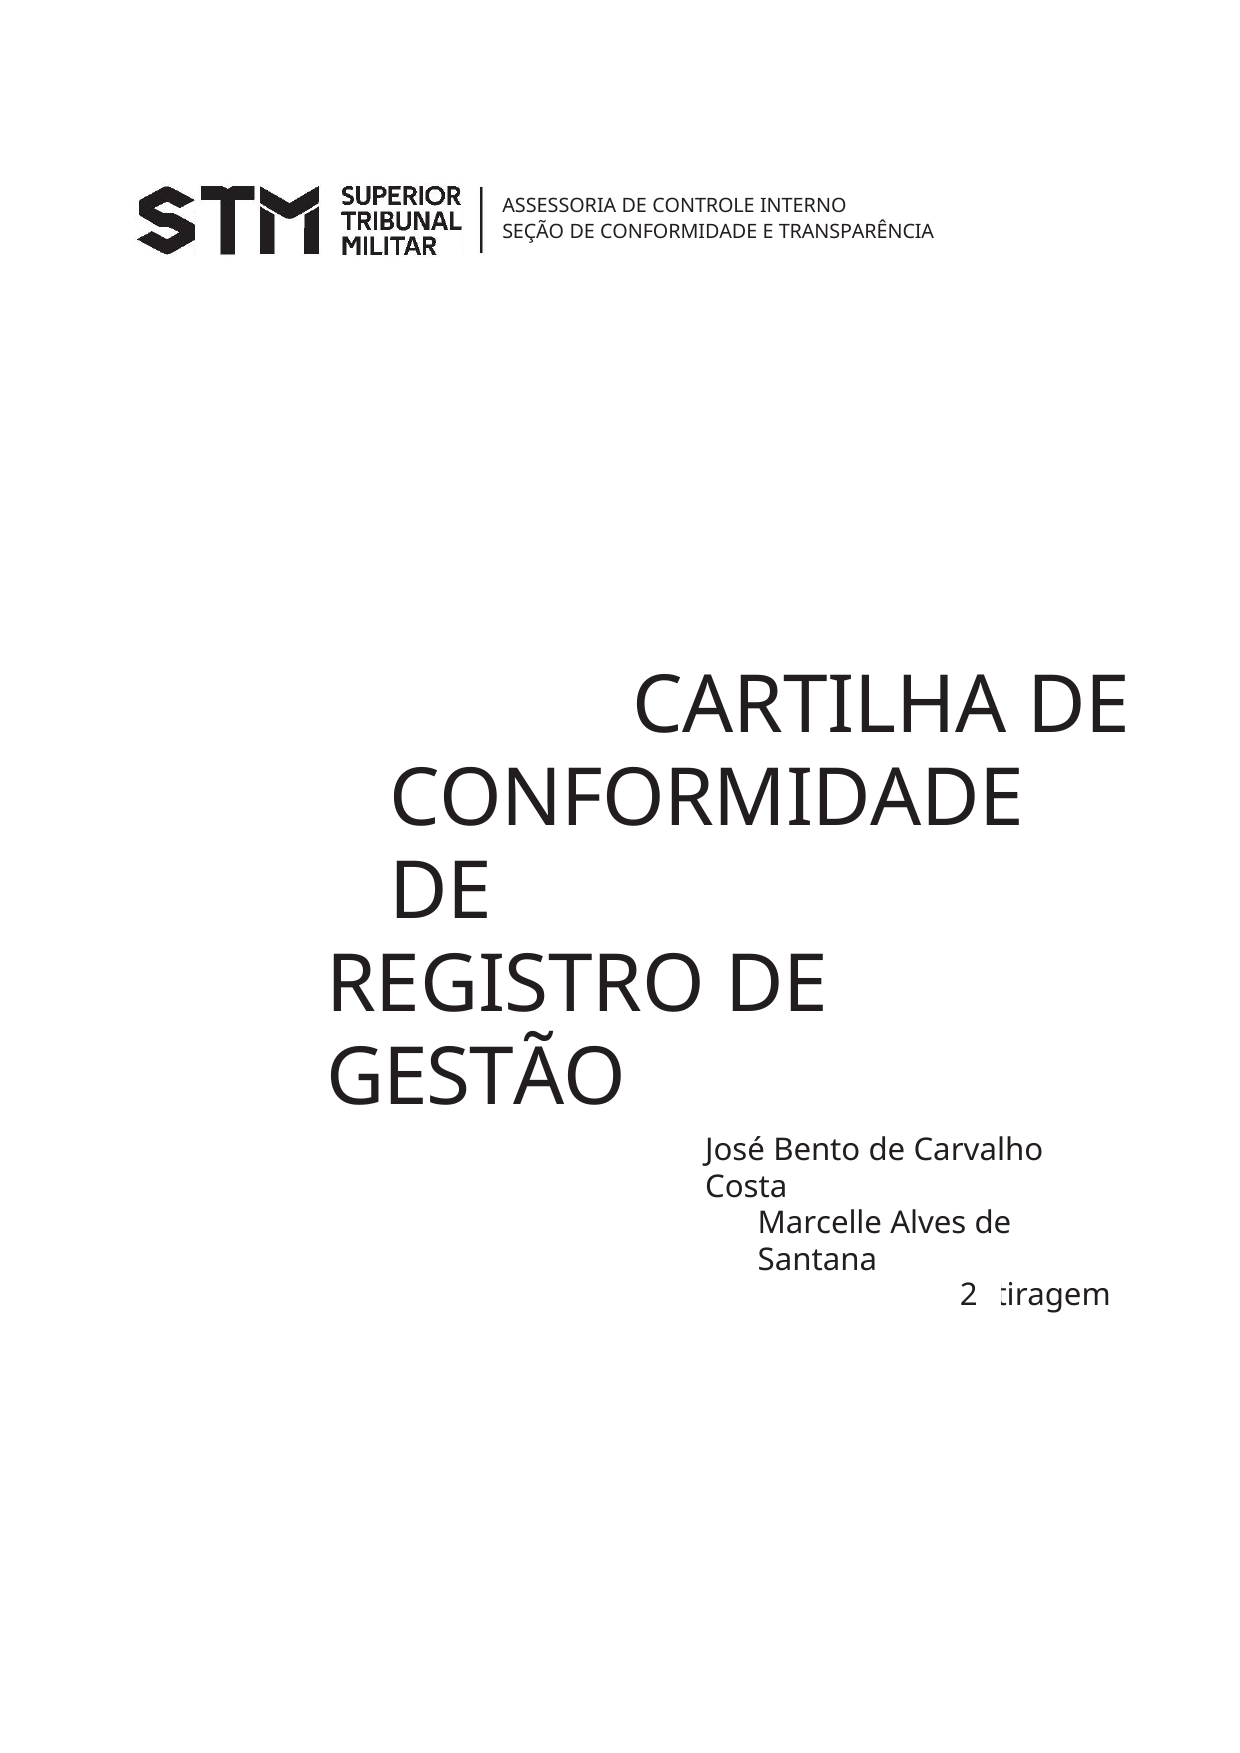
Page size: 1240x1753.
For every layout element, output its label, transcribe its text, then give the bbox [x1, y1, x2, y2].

text Marcelle Alves de Santana [757, 1204, 1128, 1277]
text ª tiragem [1001, 1277, 1125, 1313]
text 2 [959, 1277, 1001, 1313]
text REGISTRO DE GESTÃO [326, 937, 1131, 1123]
text José Bento de Carvalho Costa [705, 1131, 1128, 1204]
text ASSESSORIA DE CONTROLE INTERNO [502, 193, 936, 217]
text SEÇÃO DE CONFORMIDADE E TRANSPARÊNCIA [502, 220, 936, 243]
text CARTILHA DE [632, 658, 1131, 751]
text CONFORMIDADE DE [389, 751, 1131, 937]
